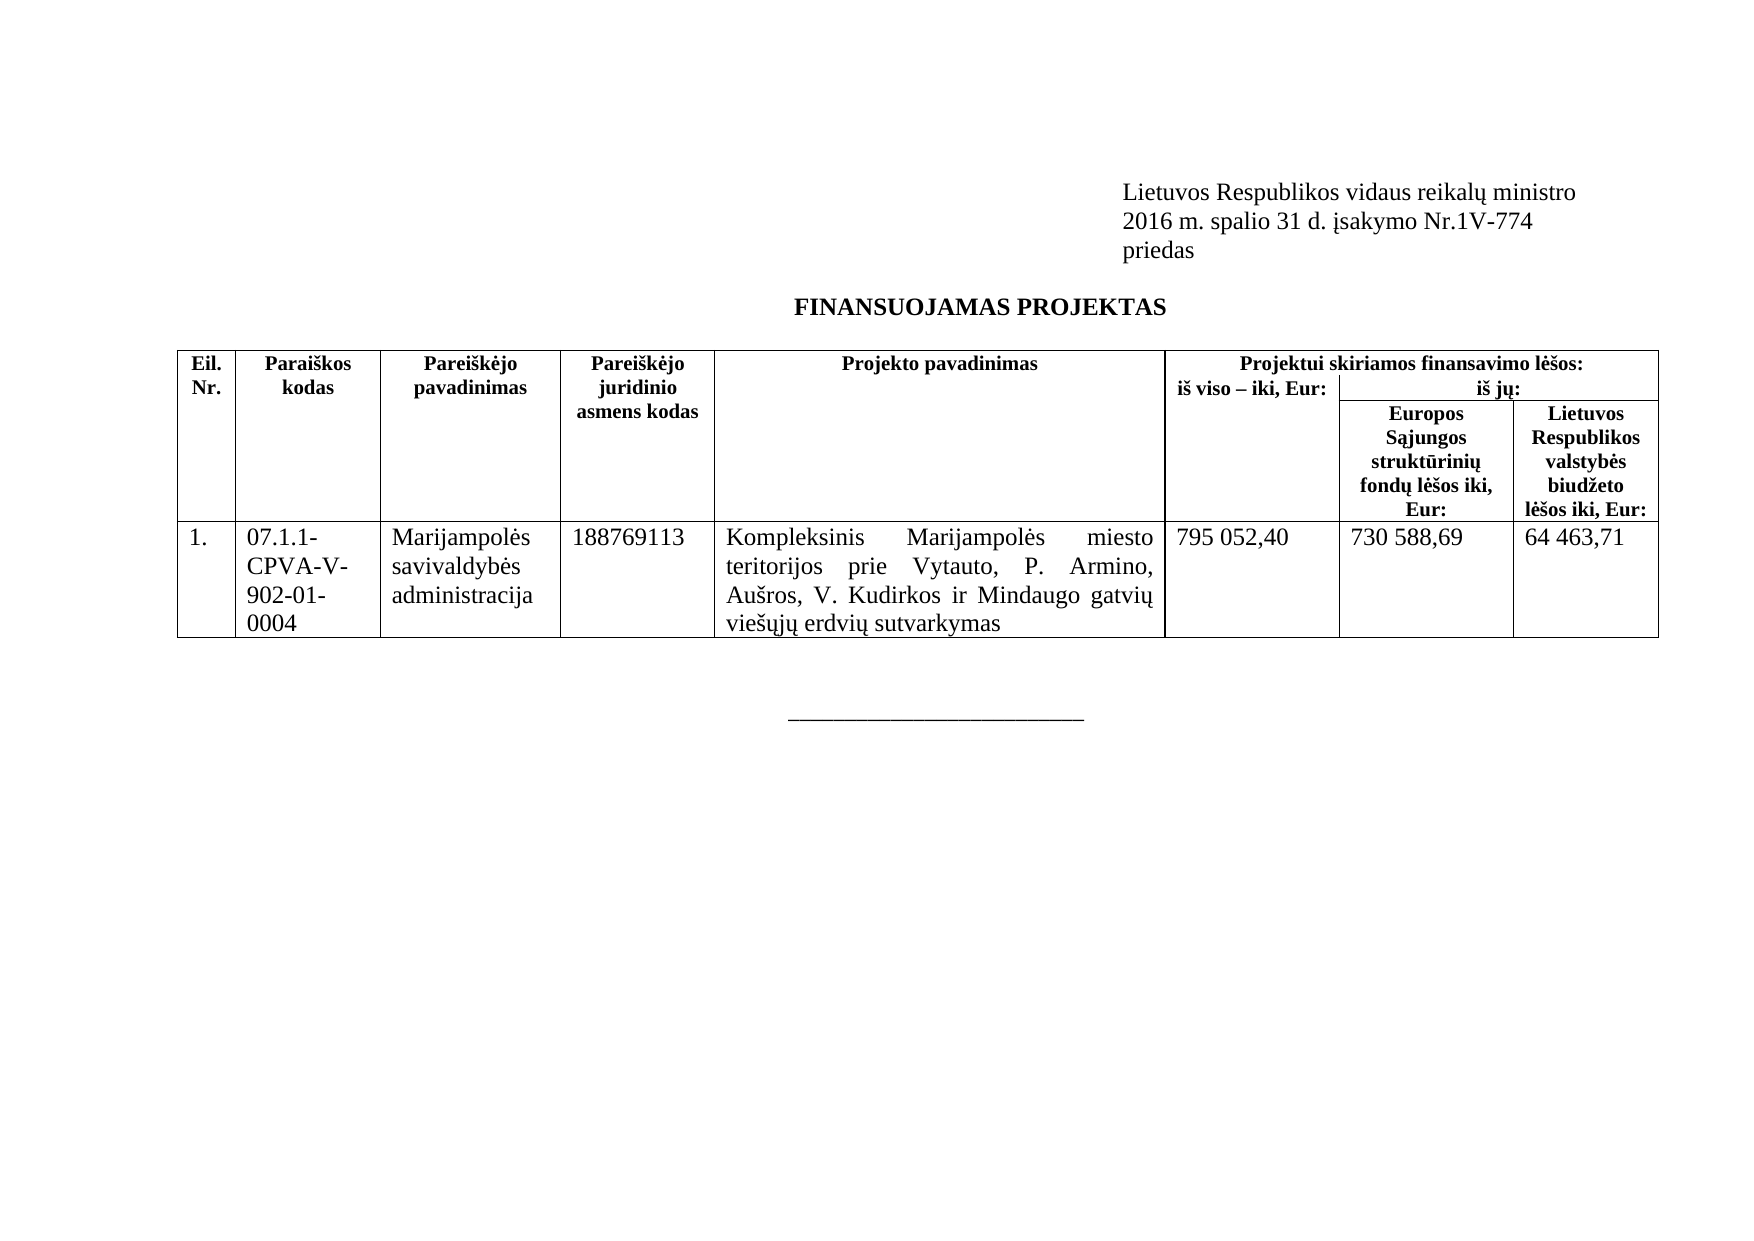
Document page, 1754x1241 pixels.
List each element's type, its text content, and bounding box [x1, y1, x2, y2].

text 2016 m. spalio 31 d. įsakymo Nr.1V-774 [1122, 206, 1695, 235]
table_cell Lietuvos Respublikos valstybės biudžeto lėšos iki, Eur: [1514, 401, 1658, 521]
table_cell 188769113 [561, 522, 714, 637]
table_header Eil. Nr. [178, 351, 235, 521]
table_cell Marijampolės savivaldybės administracija [381, 522, 560, 637]
table_header Pareiškėjo pavadinimas [381, 351, 560, 521]
table_header Pareiškėjo juridinio asmens kodas [561, 351, 714, 521]
table_cell 1. [178, 522, 235, 637]
text __________________________ [177, 696, 1695, 724]
text priedas [1122, 235, 1695, 263]
text FINANSUOJAMAS PROJEKTAS [177, 292, 1695, 321]
table_cell 795 052,40 [1166, 522, 1339, 637]
table_cell Kompleksinis Marijampolės miesto teritorijos prie Vytauto, P. Armino, Aušros, V. Kudirkos ir Mindaugo gatvių viešųjų erdvių sutvarkymas [715, 522, 1164, 637]
table_cell Europos Sąjungos struktūrinių fondų lėšos iki, Eur: [1340, 401, 1513, 521]
table_cell iš viso – iki, Eur: [1166, 375, 1339, 521]
table_cell 07.1.1-CPVA-V-902-01-0004 [236, 522, 380, 637]
table_header Projektui skiriamos finansavimo lėšos: [1166, 351, 1658, 375]
table_cell iš jų: [1340, 375, 1658, 400]
table_header Paraiškos kodas [236, 351, 380, 521]
table_header Projekto pavadinimas [715, 351, 1164, 521]
text Lietuvos Respublikos vidaus reikalų ministro [1122, 177, 1695, 206]
table_cell 730 588,69 [1340, 522, 1513, 637]
table_cell 64 463,71 [1514, 522, 1658, 637]
